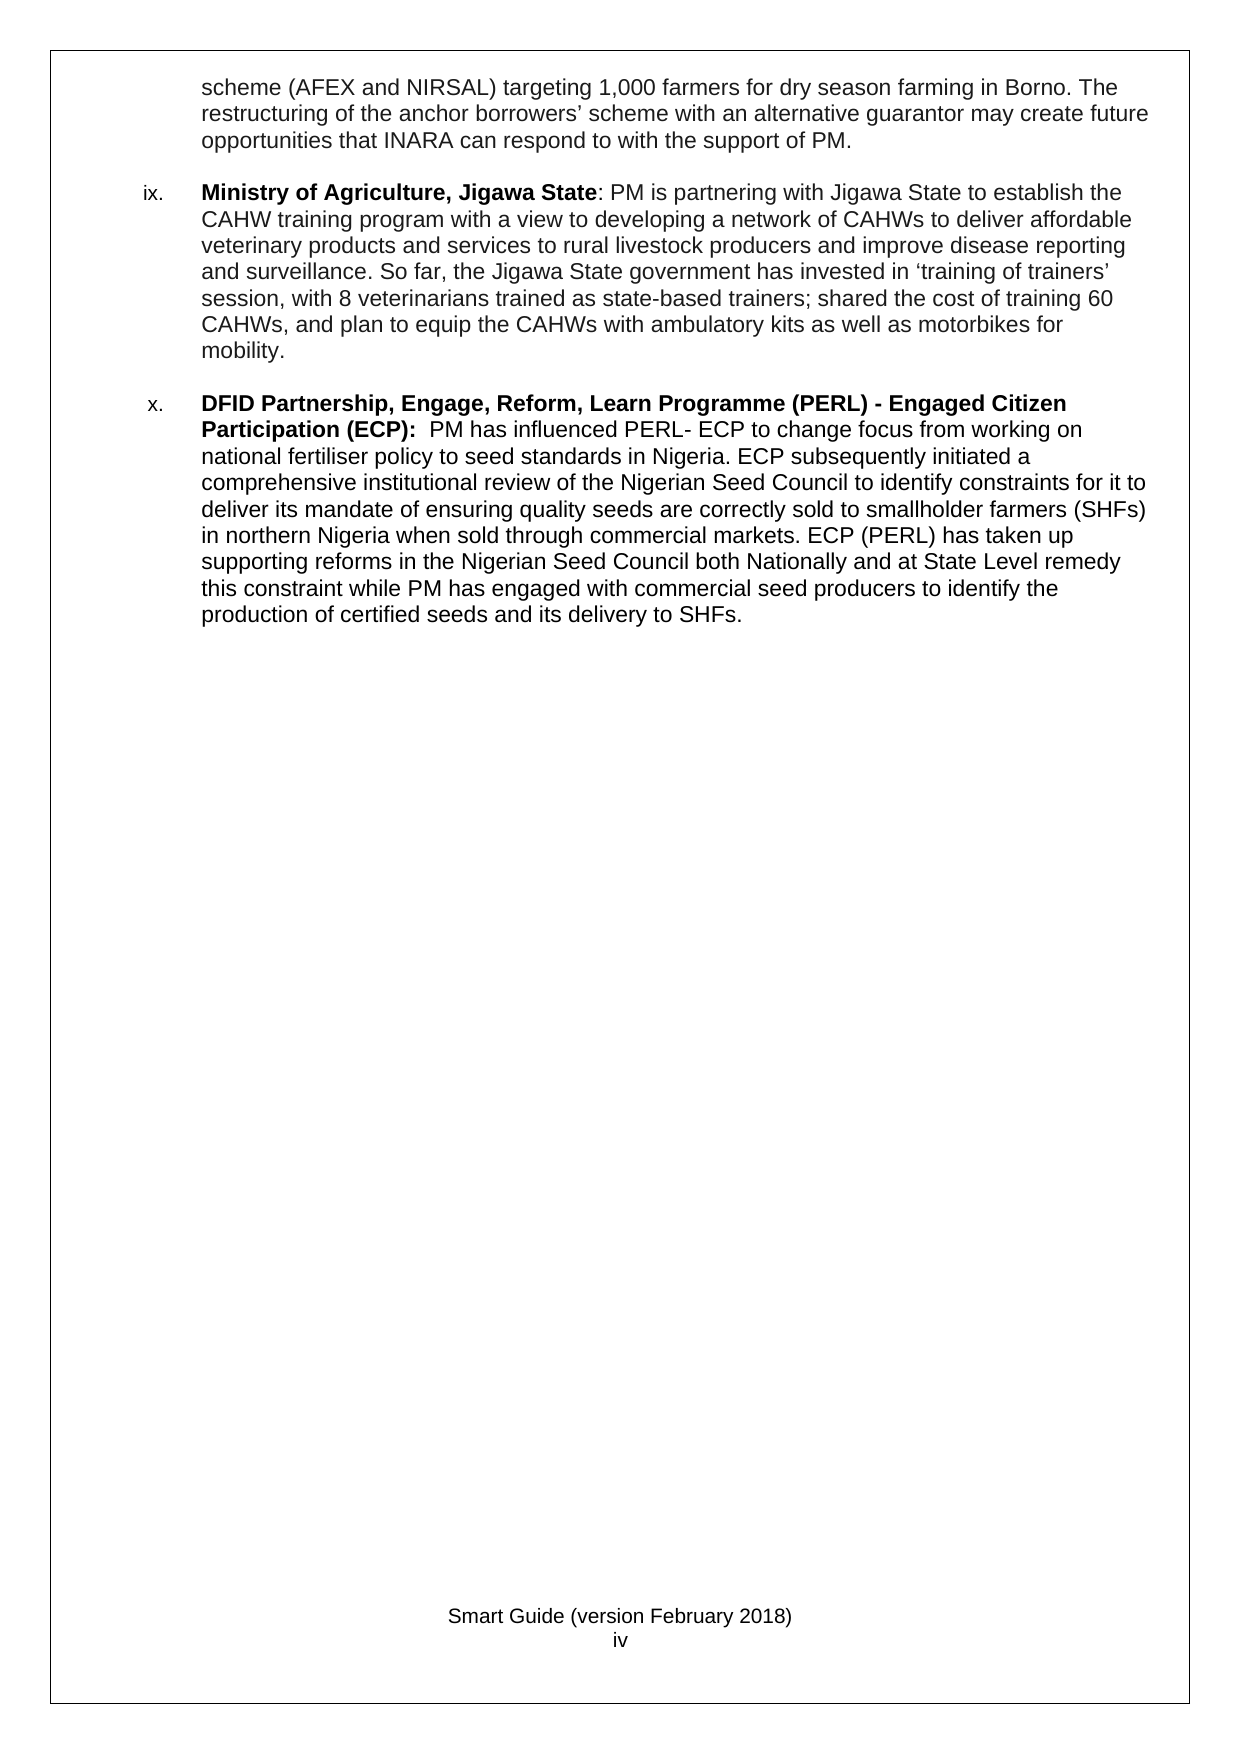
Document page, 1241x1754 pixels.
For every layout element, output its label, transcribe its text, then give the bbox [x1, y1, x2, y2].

list DFID Partnership, Engage, Reform, Learn Programme (PERL) - Engaged Citizen Participation (ECP): PM has influenced PERL- ECP to change focus from working on national fertiliser policy to seed standards in Nigeria. ECP subsequently initiated a comprehensive institutional review of the Nigerian Seed Council to identify constraints for it to deliver its mandate of ensuring quality seeds are correctly sold to smallholder farmers (SHFs) in northern Nigeria when sold through commercial markets. ECP (PERL) has taken up supporting reforms in the Nigerian Seed Council both Nationally and at State Level remedy this constraint while PM has engaged with commercial seed producers to identify the production of certified seeds and its delivery to SHFs. [164, 390, 1152, 627]
list Ministry of Agriculture, Jigawa State: PM is partnering with Jigawa State to establish the CAHW training program with a view to developing a network of CAHWs to deliver affordable veterinary products and services to rural livestock producers and improve disease reporting and surveillance. So far, the Jigawa State government has invested in ‘training of trainers’ session, with 8 veterinarians trained as state-based trainers; shared the cost of training 60 CAHWs, and plan to equip the CAHWs with ambulatory kits as well as motorbikes for mobility. [164, 179, 1152, 364]
list scheme (AFEX and NIRSAL) targeting 1,000 farmers for dry season farming in Borno. The restructuring of the anchor borrowers’ scheme with an alternative guarantor may create future opportunities that INARA can respond to with the support of PM. [164, 74, 1152, 153]
